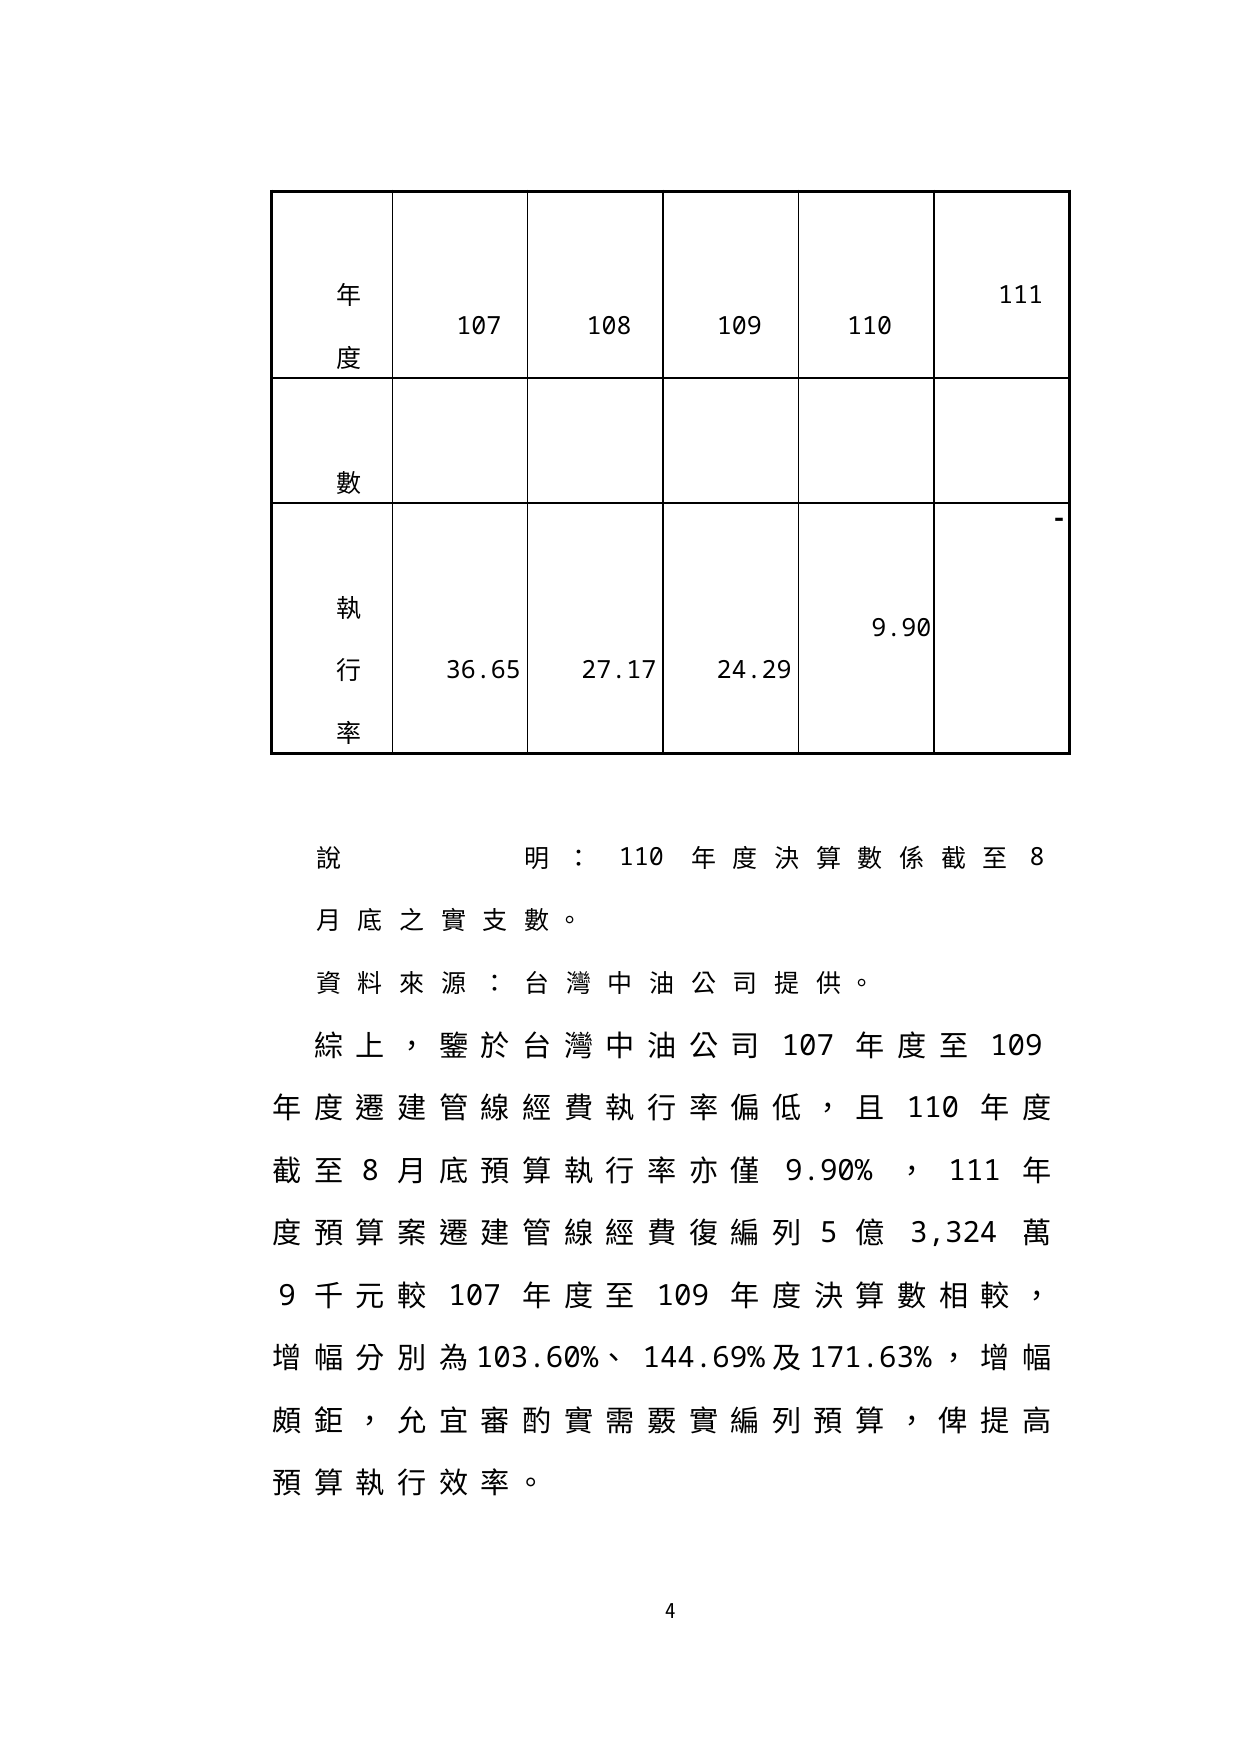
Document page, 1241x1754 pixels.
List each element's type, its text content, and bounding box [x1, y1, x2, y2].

text 說 明：110年度決算數係截至8月底之實支數。 [269, 814, 1083, 939]
table_cell [393, 379, 527, 502]
text 綜上，鑒於台灣中油公司107年度至109年度遷建管線經費執行率偏低，且110年度截至8月底預算執行率亦僅9.90%，111年度預算案遷建管線經費復編列5億3,324萬9千元較107年度至109年度決算數相較，增幅分別為103.60%、144.69%及171.63%，增幅頗鉅，允宜審酌實需覈實編列預算，俾提高預算執行效率。 [242, 1002, 1058, 1502]
table_cell - [935, 504, 1068, 752]
table_header 107 [393, 193, 527, 377]
table_header 109 [664, 193, 798, 377]
table_header 111 [935, 193, 1068, 377]
table_header 年度 [273, 193, 392, 377]
table_cell [528, 379, 662, 502]
table_cell 數 [273, 379, 392, 502]
table_header 108 [528, 193, 662, 377]
table_cell 24.29 [664, 504, 798, 752]
table_cell 27.17 [528, 504, 662, 752]
text 資料來源：台灣中油公司提供。 [269, 939, 1083, 1002]
table_cell 36.65 [393, 504, 527, 752]
table_cell 9.90 [799, 504, 933, 752]
table_cell [664, 379, 798, 502]
table_header 110 [799, 193, 933, 377]
table_cell [799, 379, 933, 502]
table_cell - [935, 379, 1068, 502]
table_cell 執行率 [273, 504, 392, 752]
